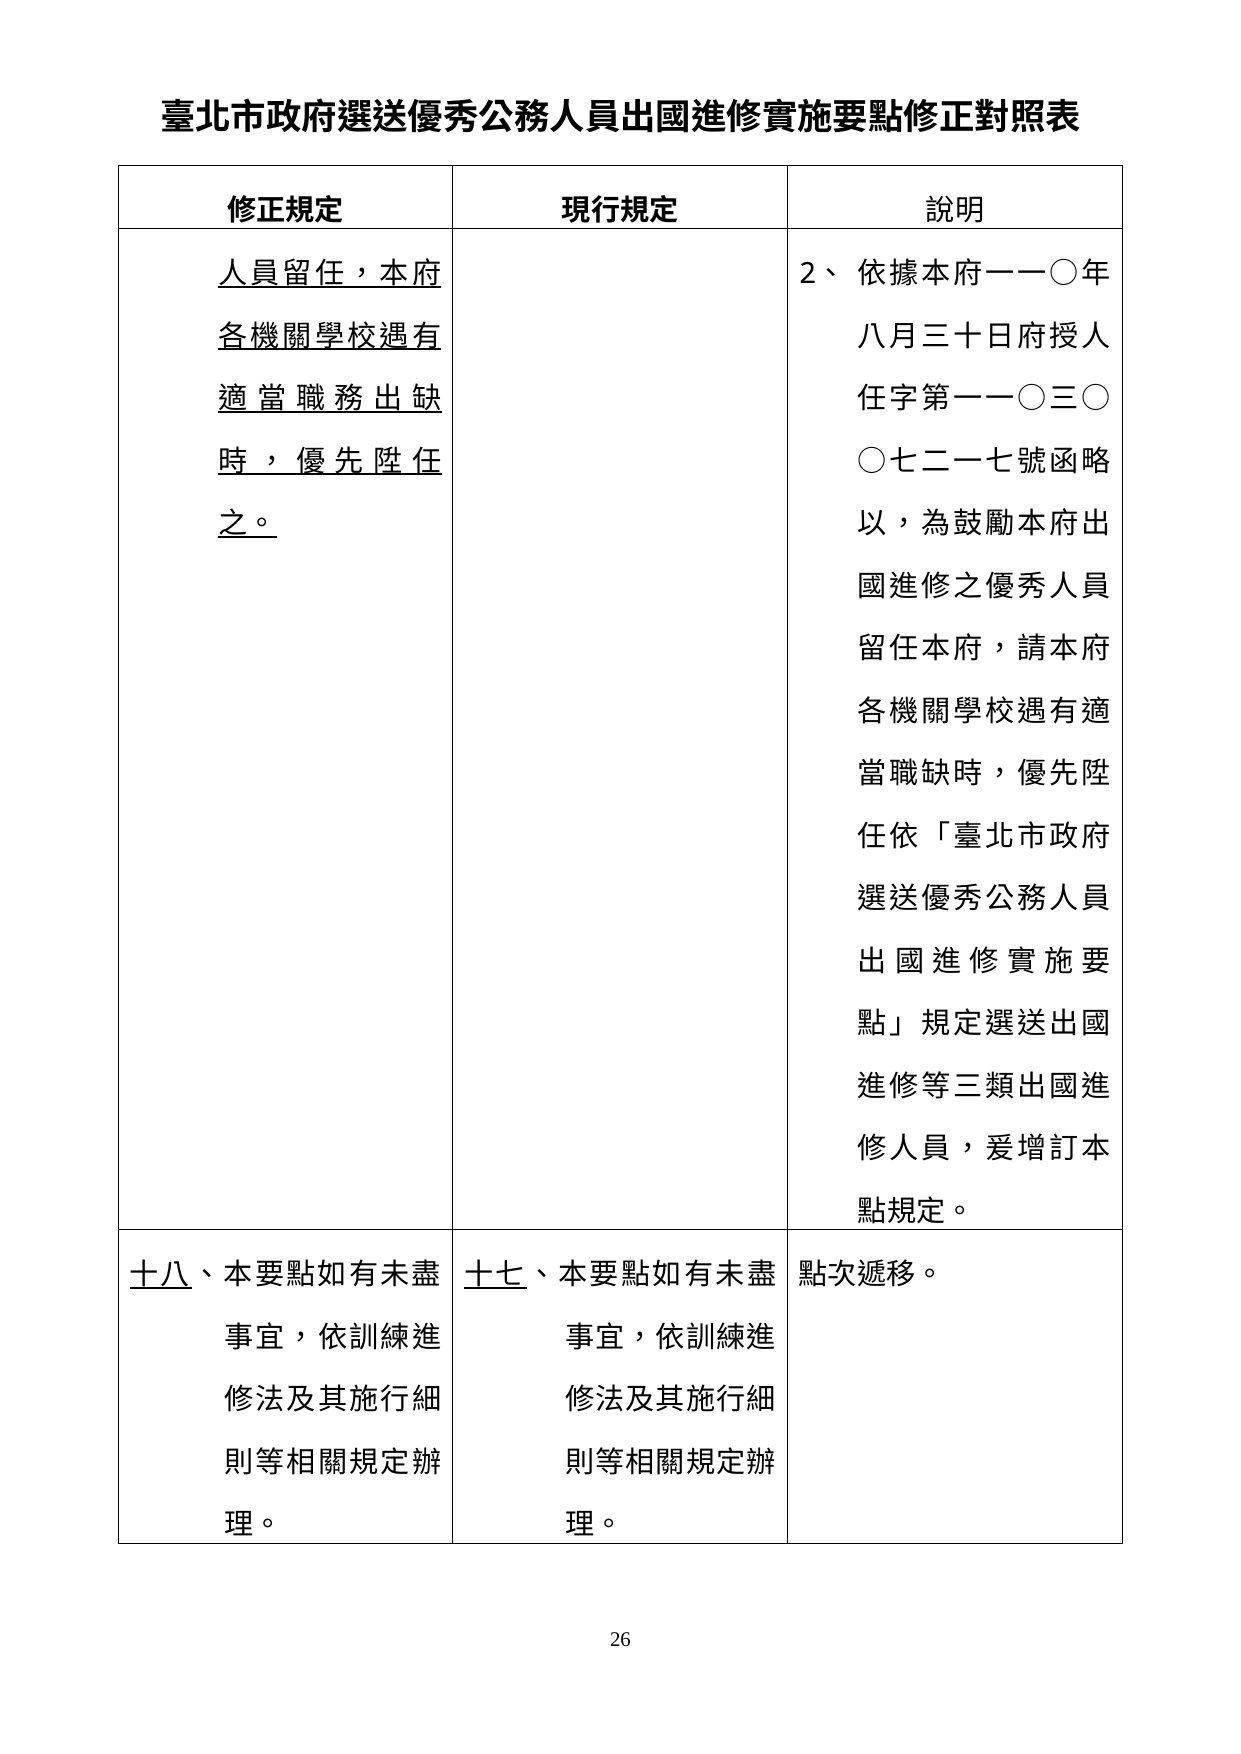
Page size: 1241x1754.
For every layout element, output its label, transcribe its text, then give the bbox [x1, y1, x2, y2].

table_cell 點次遞移。 [788, 1230, 1122, 1543]
table_cell 為鼓勵本府進修人員留任，本府各機關學校遇有適當職務出缺時，優先陞任之。 [119, 229, 452, 1229]
table_header 現行規定 [453, 166, 787, 228]
table_cell 本點新增。 依據本府一一○年八月三十日府授人任字第一一○三○○七二一七號函略以，為鼓勵本府出國進修之優秀人員留任本府，請本府各機關學校遇有適當職缺時，優先陞任依「臺北市政府選送優秀公務人員出國進修實施要點」規定選送出國進修等三類出國進修人員，爰增訂本點規定。 [788, 229, 1122, 1229]
table_header 說明 [788, 166, 1122, 228]
table_header 修正規定 [119, 166, 452, 228]
table_cell [453, 229, 787, 1229]
table_cell 十七、本要點如有未盡事宜，依訓練進修法及其施行細則等相關規定辦理。 [453, 1230, 787, 1543]
table_cell 十八、本要點如有未盡事宜，依訓練進修法及其施行細則等相關規定辦理。 [119, 1230, 452, 1543]
